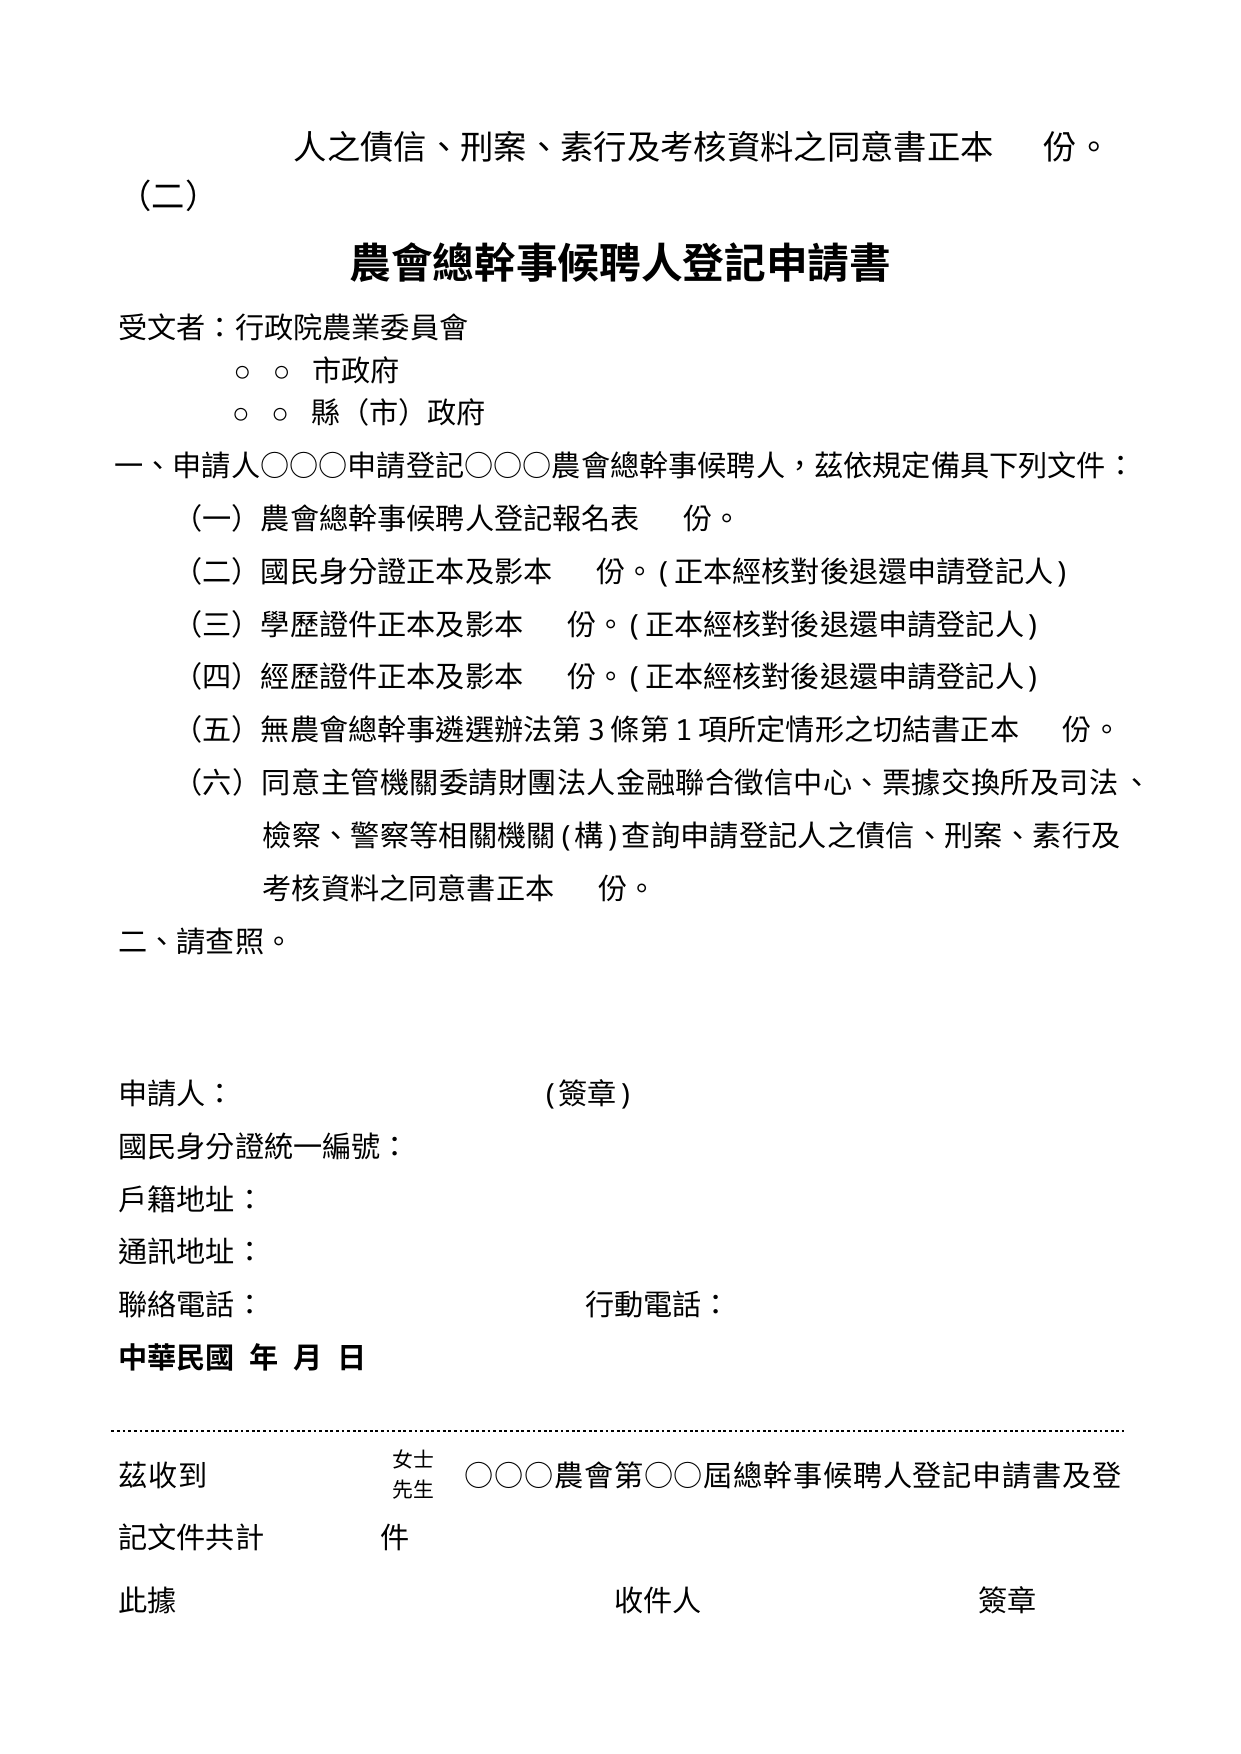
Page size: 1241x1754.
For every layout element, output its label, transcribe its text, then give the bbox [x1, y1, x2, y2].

text ○ ○ 縣（市）政府 [231, 390, 1122, 432]
text 申請人： (簽章) [118, 1070, 1122, 1113]
text （一）農會總幹事候聘人登記報名表 份。 [173, 495, 1122, 538]
text （三）學歷證件正本及影本 份。(正本經核對後退還申請登記人) [173, 601, 1149, 643]
text （六）同意主管機關委請財團法人金融聯合徵信中心、票據交換所及司法、檢察、警察等相關機關(構)查詢申請登記人之債信、刑案、素行及考核資料之同意書正本 份。 [173, 760, 1122, 908]
text 通訊地址： [118, 1229, 1122, 1271]
text 二、請查照。 [118, 918, 1122, 961]
text （二）國民身分證正本及影本 份。(正本經核對後退還申請登記人) [173, 548, 1149, 591]
text 國民身分證統一編號： [118, 1123, 1122, 1166]
text 受文者：行政院農業委員會 [118, 305, 1122, 347]
text 戶籍地址： [118, 1176, 1122, 1218]
text （四）經歷證件正本及影本 份。(正本經核對後退還申請登記人) [173, 654, 1122, 696]
text ○ ○ 市政府 [233, 347, 1122, 390]
text 中華民國 年 月 日 [118, 1334, 1122, 1377]
text 農會總幹事候聘人登記申請書 [118, 230, 1122, 290]
text （二） [118, 169, 1122, 218]
text 聯絡電話： 行動電話： [118, 1282, 1122, 1324]
text 茲收到 女士先生 ○○○農會第○○屆總幹事候聘人登記申請書及登記文件共計 件 [118, 1432, 1122, 1557]
text 此據 收件人 簽章 [118, 1557, 1122, 1619]
text 人之債信、刑案、素行及考核資料之同意書正本 份。 [198, 119, 1122, 169]
text 一、申請人○○○申請登記○○○農會總幹事候聘人，茲依規定備具下列文件： [114, 442, 1122, 485]
text （五）無農會總幹事遴選辦法第3條第1項所定情形之切結書正本 份。 [173, 707, 1122, 749]
